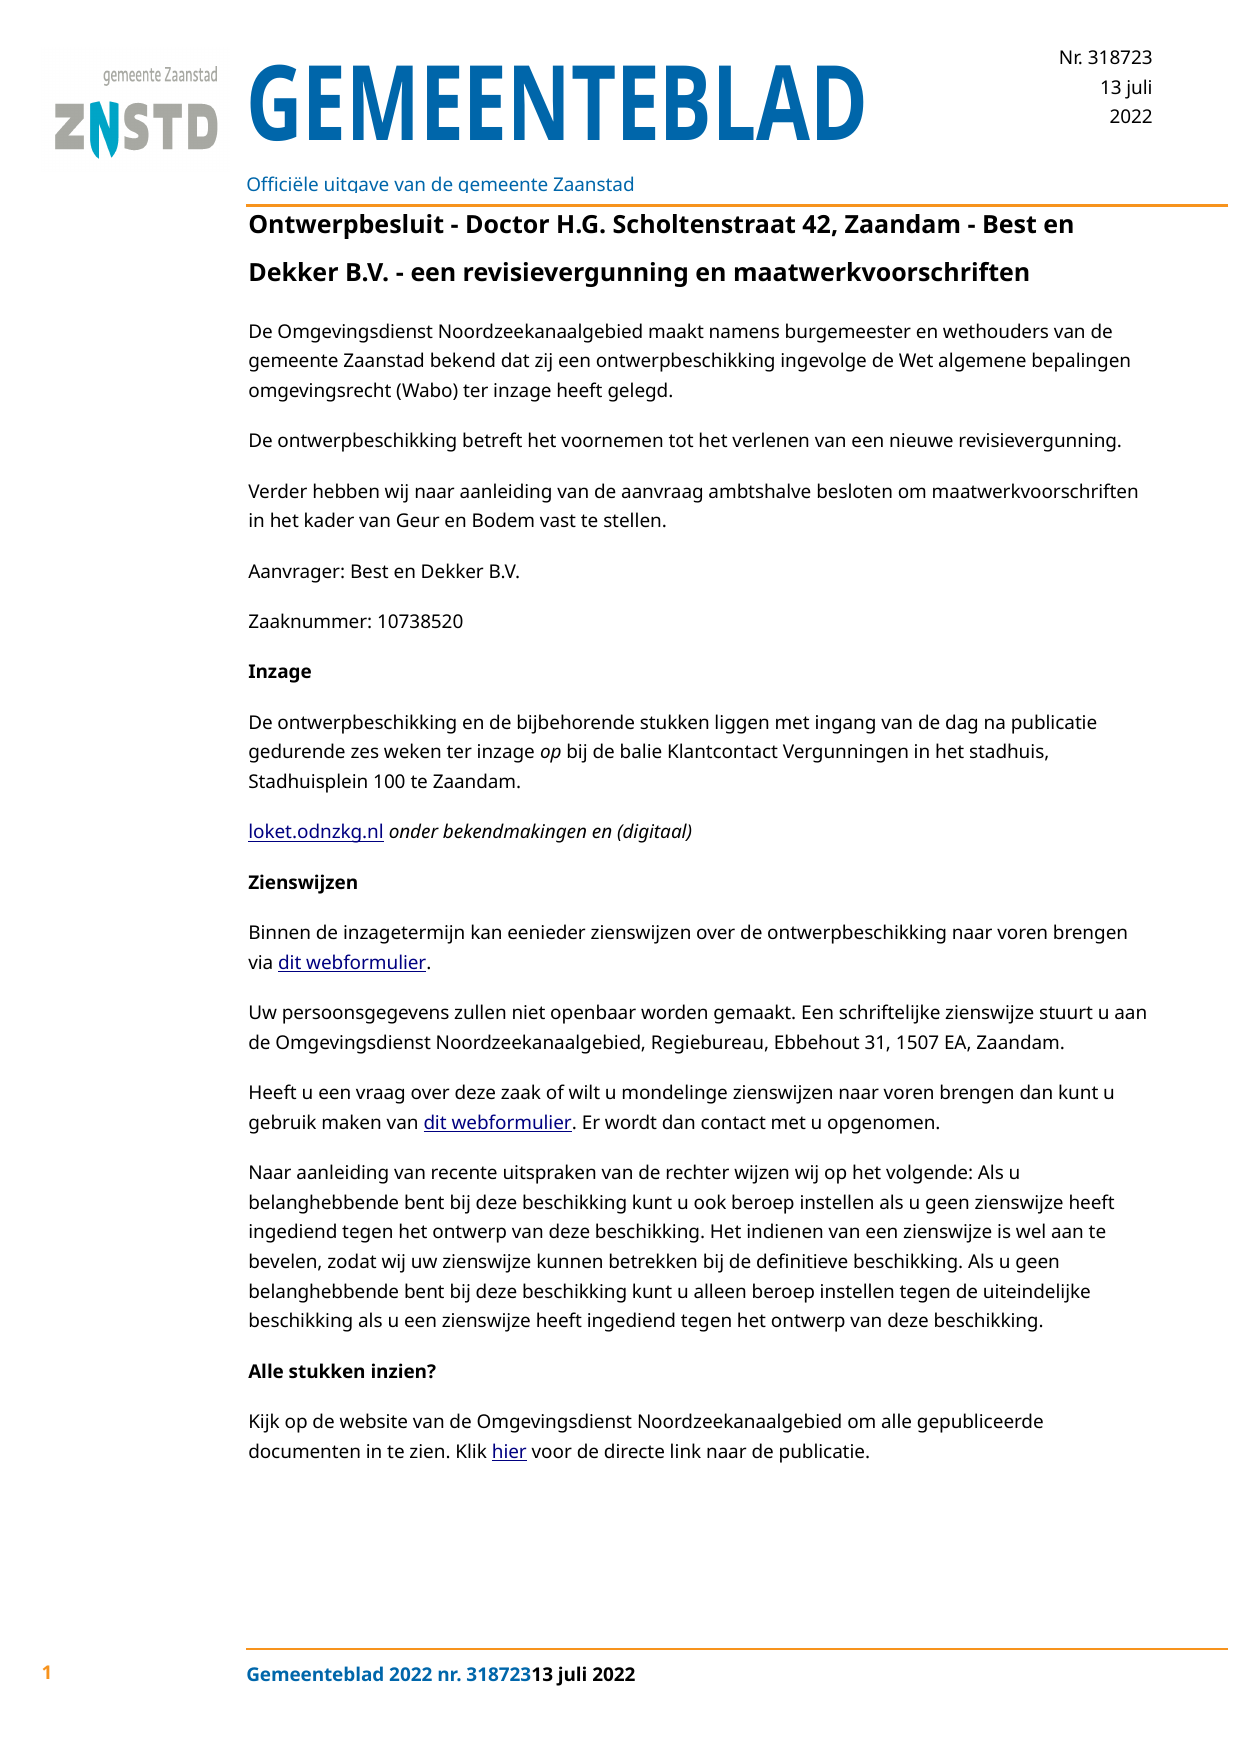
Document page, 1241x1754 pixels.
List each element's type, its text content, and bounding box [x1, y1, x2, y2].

text De Omgevingsdienst Noordzeekanaalgebied maakt namens burgemeester en wethouders van de gemeente Zaanstad bekend dat zij een ontwerpbeschikking ingevolge de Wet algemene bepalingen omgevingsrecht (Wabo) ter inzage heeft gelegd. [248, 318, 1152, 403]
text Binnen de inzagetermijn kan eenieder zienswijzen over de ontwerpbeschikking naar voren brengen via dit webformulier. [248, 919, 1152, 975]
text De ontwerpbeschikking en de bijbehorende stukken liggen met ingang van de dag na publicatie gedurende zes weken ter inzage op bij de balie Klantcontact Vergunningen in het stadhuis, Stadhuisplein 100 te Zaandam. [248, 709, 1152, 794]
picture [41, 47, 231, 172]
text Uw persoonsgegevens zullen niet openbaar worden gemaakt. Een schriftelijke zienswijze stuurt u aan de Omgevingsdienst Noordzeekanaalgebied, Regiebureau, Ebbehout 31, 1507 EA, Zaandam. [248, 999, 1152, 1055]
text Verder hebben wij naar aanleiding van de aanvraag ambtshalve besloten om maatwerkvoorschriften in het kader van Geur en Bodem vast te stellen. [248, 478, 1152, 533]
text Alle stukken inzien? [248, 1358, 1152, 1384]
text De ontwerpbeschikking betreft het voornemen tot het verlenen van een nieuwe revisievergunning. [248, 427, 1152, 453]
text loket.odnzkg.nl onder bekendmakingen en (digitaal) [248, 819, 1152, 844]
text Zienswijzen [248, 869, 1152, 895]
text Zaaknummer: 10738520 [248, 608, 1152, 634]
text Inzage [248, 659, 1152, 684]
text Kijk op de website van de Omgevingsdienst Noordzeekanaalgebied om alle gepubliceerde documenten in te zien. Klik hier voor de directe link naar de publicatie. [248, 1408, 1152, 1464]
text Heeft u een vraag over deze zaak of wilt u mondelinge zienswijzen naar voren brengen dan kunt u gebruik maken van dit webformulier. Er wordt dan contact met u opgenomen. [248, 1079, 1152, 1135]
text Naar aanleiding van recente uitspraken van de rechter wijzen wij op het volgende: Als u belanghebbende bent bij deze beschikking kunt u ook beroep instellen als u geen zienswijze heeft ingediend tegen het ontwerp van deze beschikking. Het indienen van een zienswijze is wel aan te bevelen, zodat wij uw zienswijze kunnen betrekken bij de definitieve beschikking. Als u geen belanghebbende bent bij deze beschikking kunt u alleen beroep instellen tegen de uiteindelijke beschikking als u een zienswijze heeft ingediend tegen het ontwerp van deze beschikking. [248, 1159, 1152, 1333]
text Aanvrager: Best en Dekker B.V. [248, 558, 1152, 584]
text Ontwerpbesluit - Doctor H.G. Scholtenstraat 42, Zaandam - Best en Dekker B.V. - een revisievergunning en maatwerkvoorschriften [248, 207, 1152, 288]
